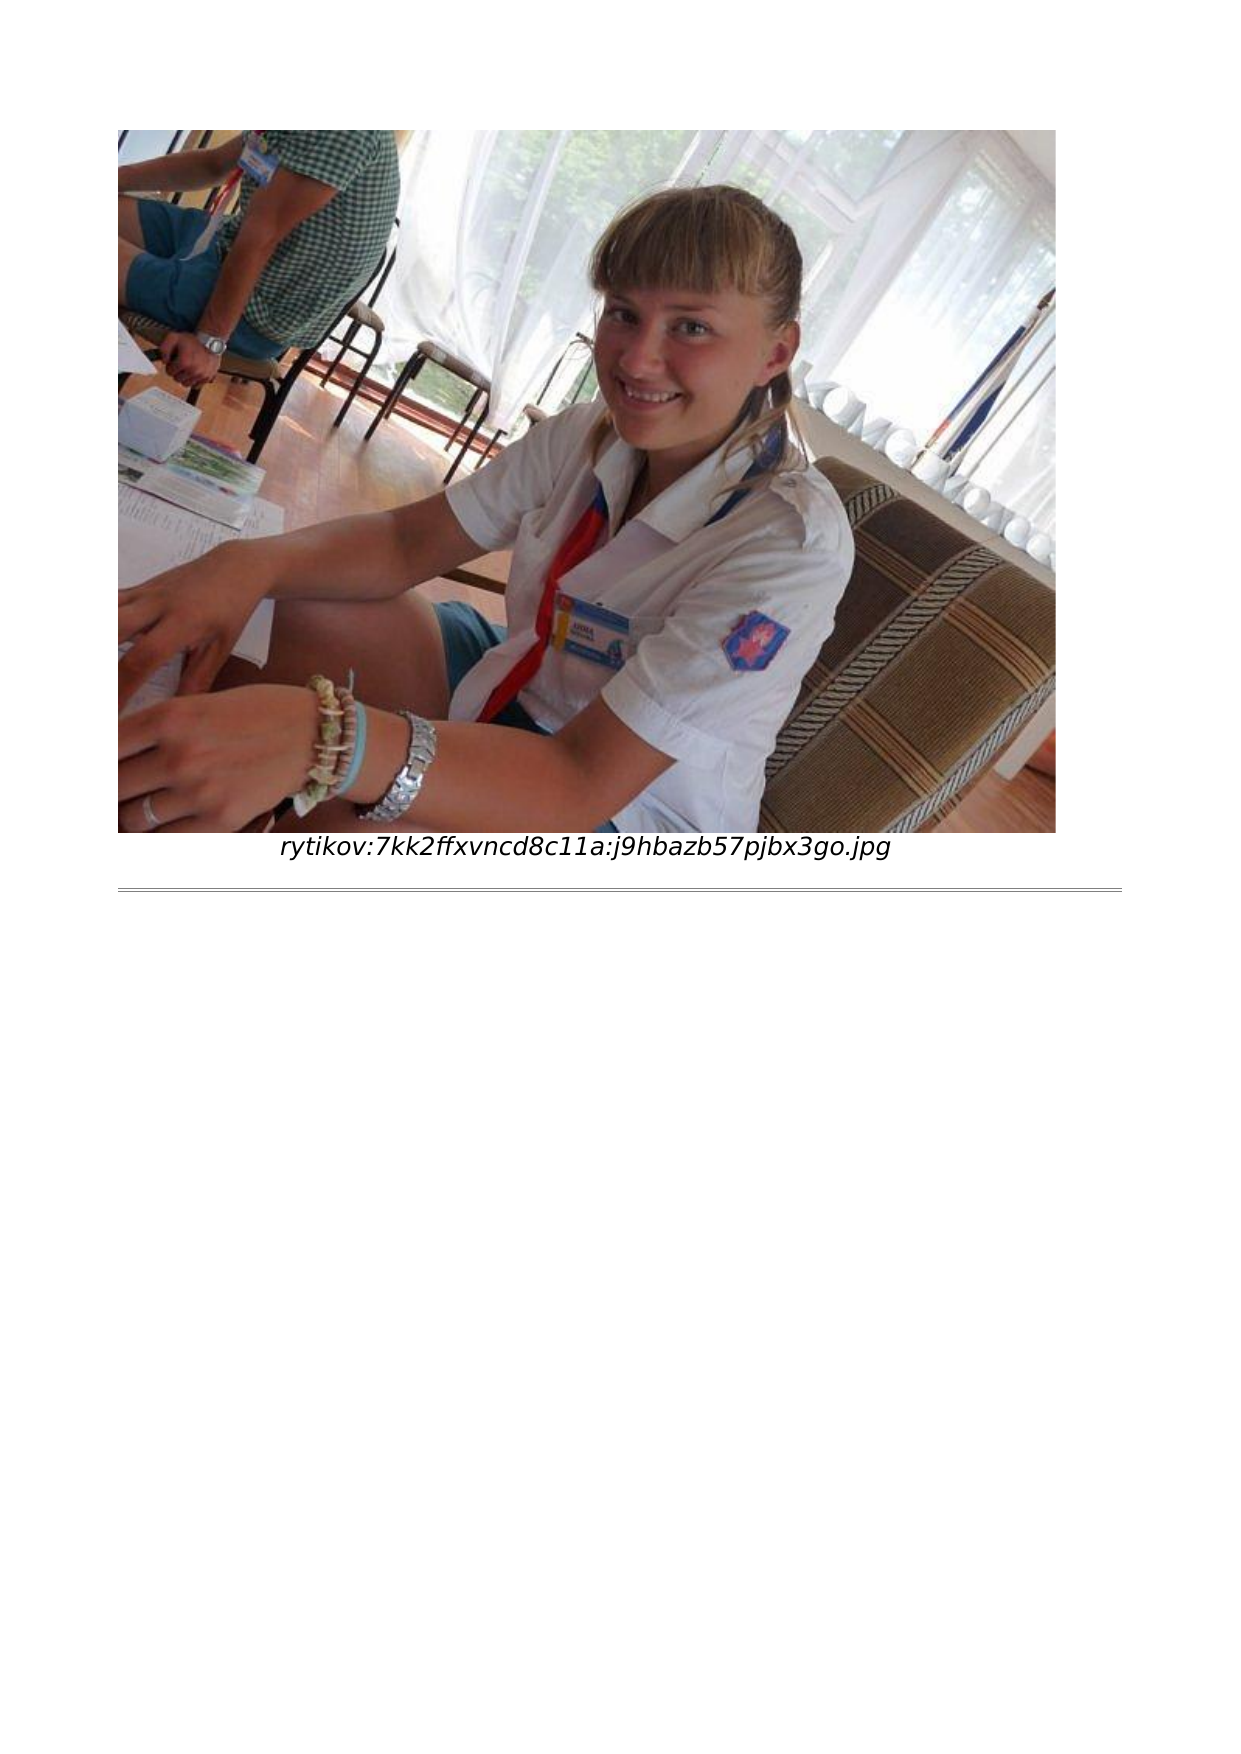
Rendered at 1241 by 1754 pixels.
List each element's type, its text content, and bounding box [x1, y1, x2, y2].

picture [118, 130, 1056, 833]
text rytikov:7kk2ffxvncd8c11a:j9hbazb57pjbx3go.jpg [118, 833, 1056, 861]
